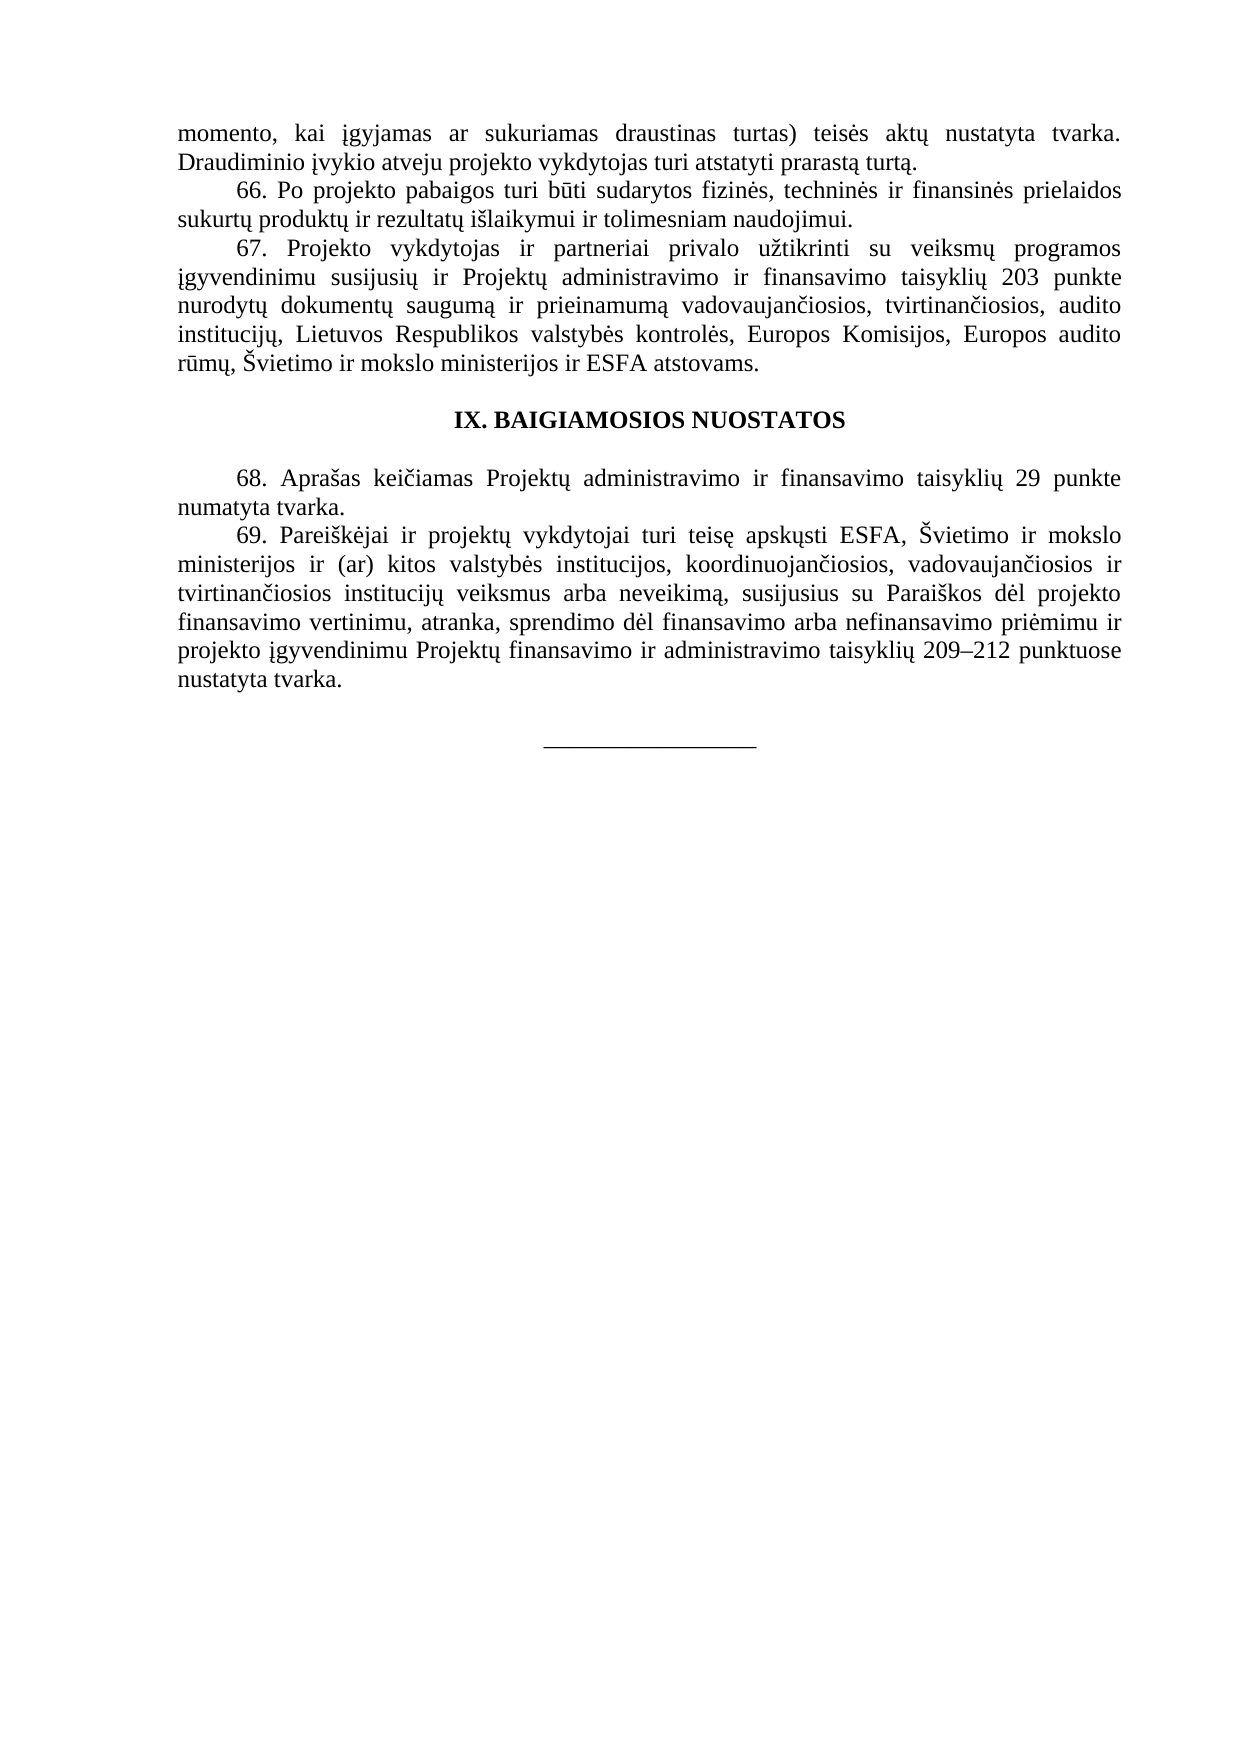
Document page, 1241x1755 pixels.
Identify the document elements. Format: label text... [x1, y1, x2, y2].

text momento, kai įgyjamas ar sukuriamas draustinas turtas) teisės aktų nustatyta tvarka. Draudiminio įvykio atveju projekto vykdytojas turi atstatyti prarastą turtą. [177, 118, 1122, 176]
text 69. Pareiškėjai ir projektų vykdytojai turi teisę apskųsti ESFA, Švietimo ir mokslo ministerijos ir (ar) kitos valstybės institucijos, koordinuojančiosios, vadovaujančiosios ir tvirtinančiosios institucijų veiksmus arba neveikimą, susijusius su Paraiškos dėl projekto finansavimo vertinimu, atranka, sprendimo dėl finansavimo arba nefinansavimo priėmimu ir projekto įgyvendinimu Projektų finansavimo ir administravimo taisyklių 209–212 punktuose nustatyta tvarka. [177, 521, 1122, 693]
text IX. BAIGIAMOSIOS NUOSTATOS [177, 406, 1122, 434]
text 68. Aprašas keičiamas Projektų administravimo ir finansavimo taisyklių 29 punkte numatyta tvarka. [177, 463, 1122, 521]
text 66. Po projekto pabaigos turi būti sudarytos fizinės, techninės ir finansinės prielaidos sukurtų produktų ir rezultatų išlaikymui ir tolimesniam naudojimui. [177, 176, 1122, 233]
text 67. Projekto vykdytojas ir partneriai privalo užtikrinti su veiksmų programos įgyvendinimu susijusių ir Projektų administravimo ir finansavimo taisyklių 203 punkte nurodytų dokumentų saugumą ir prieinamumą vadovaujančiosios, tvirtinančiosios, audito institucijų, Lietuvos Respublikos valstybės kontrolės, Europos Komisijos, Europos audito rūmų, Švietimo ir mokslo ministerijos ir ESFA atstovams. [177, 233, 1122, 377]
text _________________ [177, 722, 1122, 751]
